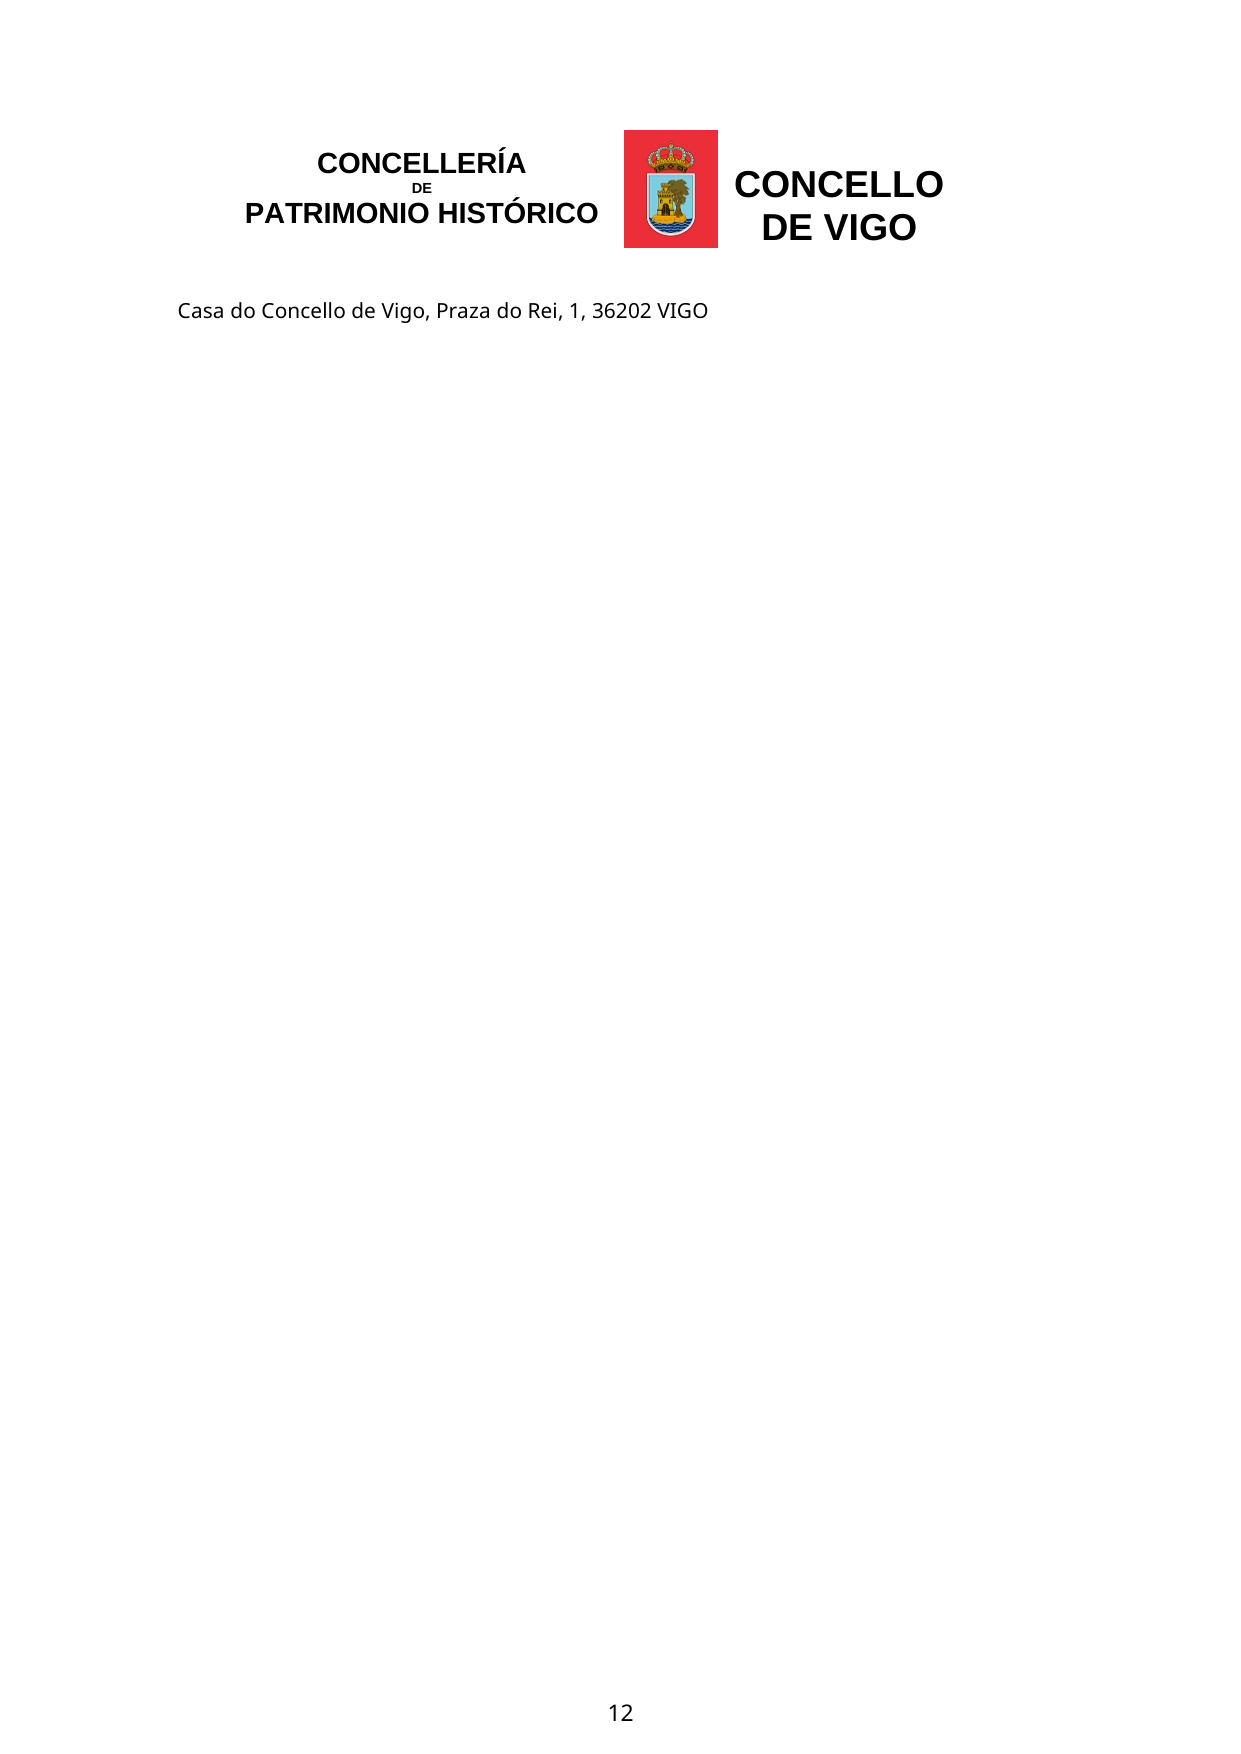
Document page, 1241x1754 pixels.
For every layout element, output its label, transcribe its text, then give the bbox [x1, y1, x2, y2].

text Casa do Concello de Vigo, Praza do Rei, 1, 36202 VIGO [177, 296, 1063, 324]
picture [624, 130, 718, 248]
